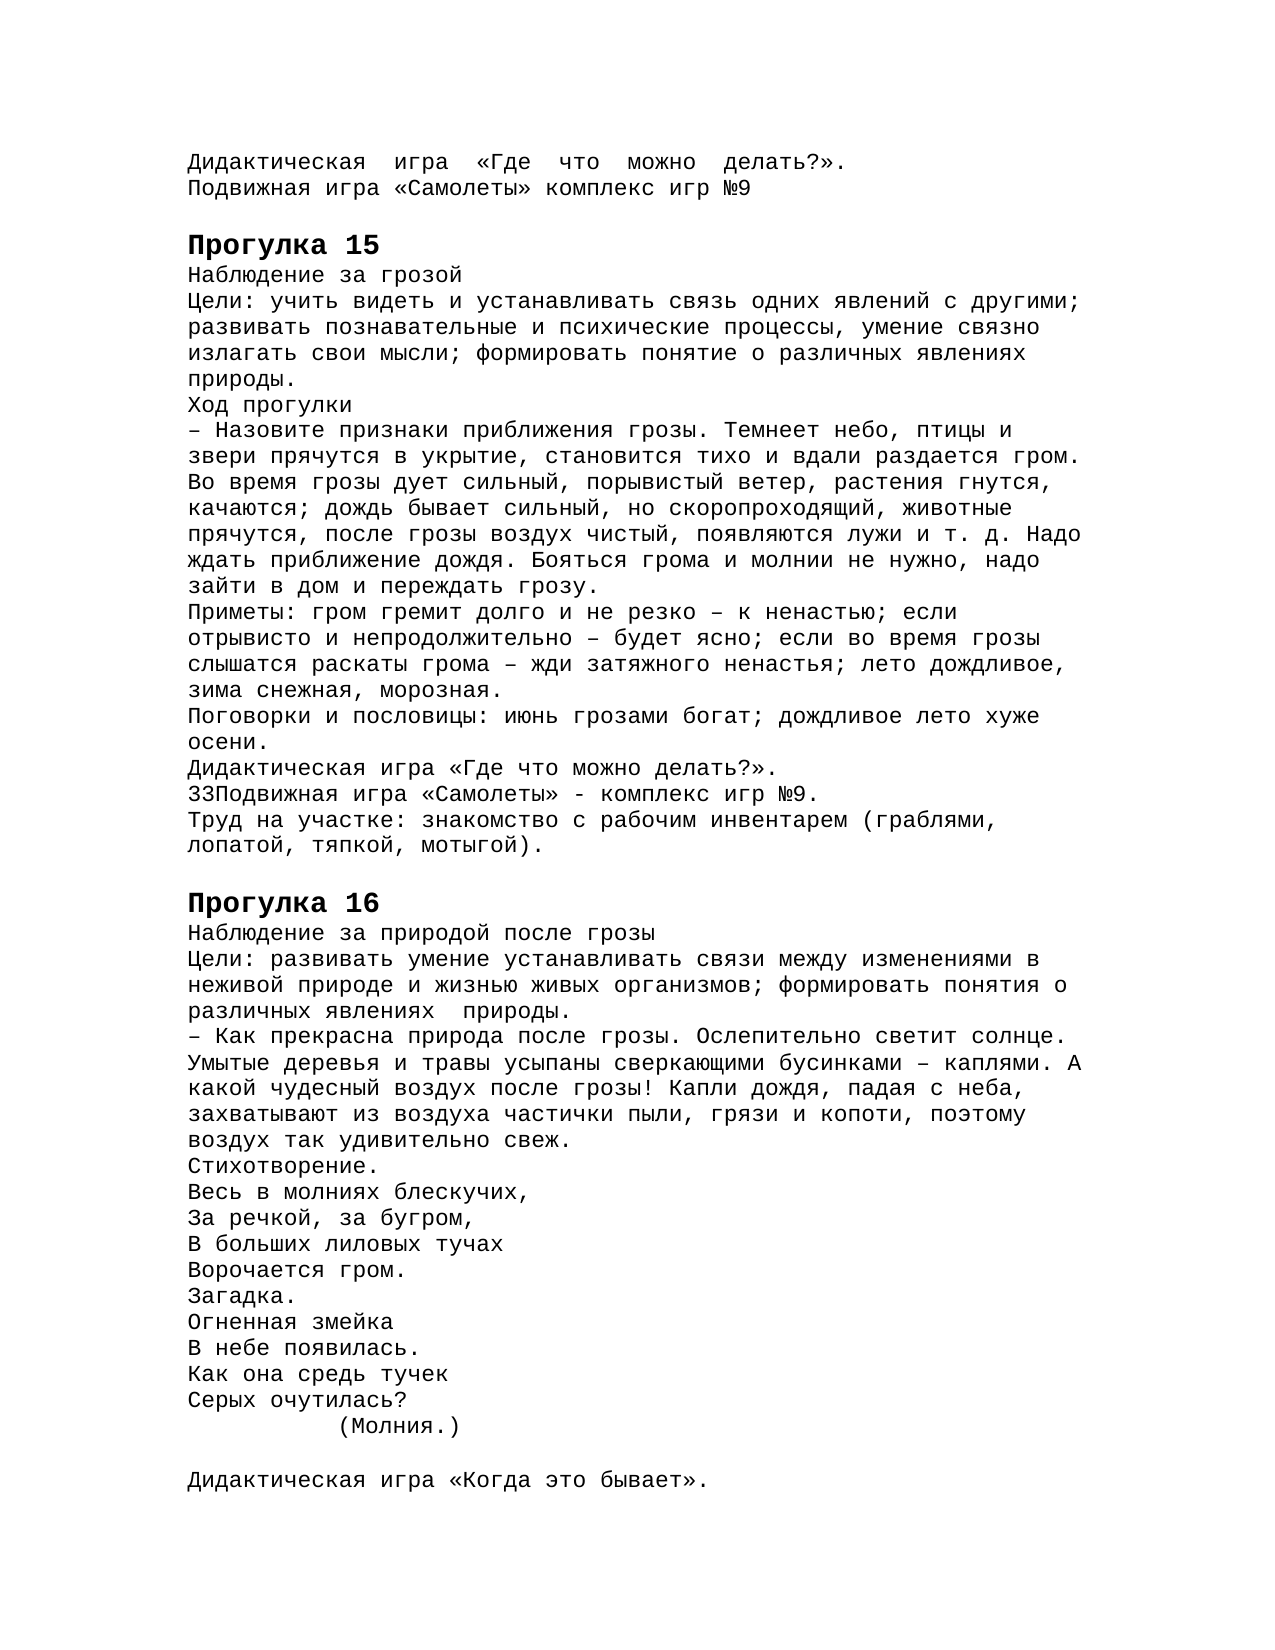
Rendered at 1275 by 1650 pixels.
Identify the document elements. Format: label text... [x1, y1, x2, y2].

text Дидактическая игра «Где что можно делать?». [187, 756, 1087, 782]
text Ход прогулки [187, 393, 1087, 419]
text Наблюдение за грозой [187, 263, 1087, 289]
text Ворочается гром. [187, 1258, 1087, 1284]
text (Молния.) [187, 1414, 1087, 1440]
text Серых очутилась? [187, 1388, 1087, 1414]
text Цели: развивать умение устанавливать связи между изменениями в неживой природе и жизнью живых организмов; формировать понятия о различных явлениях природы. [187, 947, 1087, 1025]
text Наблюдение за природой после грозы [187, 921, 1087, 947]
text Приметы: гром гремит долго и не резко – к ненастью; если отрывисто и непродолжительно – будет ясно; если во время грозы слышатся раскаты грома – жди затяжного ненастья; лето дождливое, зима снежная, морозная. [187, 600, 1087, 704]
text Прогулка 16 [187, 888, 1087, 921]
text Поговорки и пословицы: июнь грозами богат; дождливое лето хуже осени. [187, 704, 1087, 756]
text Как она средь тучек [187, 1362, 1087, 1388]
text – Как прекрасна природа после грозы. Ослепительно светит солнце. Умытые деревья и травы усыпаны сверкающими бусинками – каплями. А какой чудесный воздух после грозы! Капли дождя, падая с неба, захватывают из воздуха частички пыли, грязи и копоти, поэтому воздух так удивительно свеж. [187, 1025, 1087, 1154]
text Дидактическая игра «Когда это бывает». [187, 1468, 1087, 1494]
text Труд на участке: знакомство с рабочим инвентарем (граблями, лопатой, тяпкой, мотыгой). [187, 808, 1087, 860]
text 33Подвижная игра «Самолеты» - комплекс игр №9. [187, 782, 1087, 808]
text В небе появилась. [187, 1336, 1087, 1362]
text Подвижная игра «Самолеты» комплекс игр №9 [187, 176, 1087, 202]
text За речкой, за бугром, [187, 1206, 1087, 1232]
text Прогулка 15 [187, 230, 1087, 263]
text Дидактическая игра «Где что можно делать?». [187, 150, 1087, 176]
text Стихотворение. [187, 1154, 1087, 1181]
text В больших лиловых тучах [187, 1232, 1087, 1258]
text – Назовите признаки приближения грозы. Темнеет небо, птицы и звери прячутся в укрытие, становится тихо и вдали раздается гром. Во время грозы дует сильный, порывистый ветер, растения гнутся, качаются; дождь бывает сильный, но скоропроходящий, животные прячутся, после грозы воздух чистый, появляются лужи и т. д. Надо ждать приближение дождя. Бояться грома и молнии не нужно, надо зайти в дом и переждать грозу. [187, 419, 1087, 600]
text Весь в молниях блескучих, [187, 1181, 1087, 1206]
text Огненная змейка [187, 1310, 1087, 1336]
text Цели: учить видеть и устанавливать связь одних явлений с другими; развивать познавательные и психические процессы, умение связно излагать свои мысли; формировать понятие о различных явлениях природы. [187, 289, 1087, 393]
text Загадка. [187, 1284, 1087, 1310]
